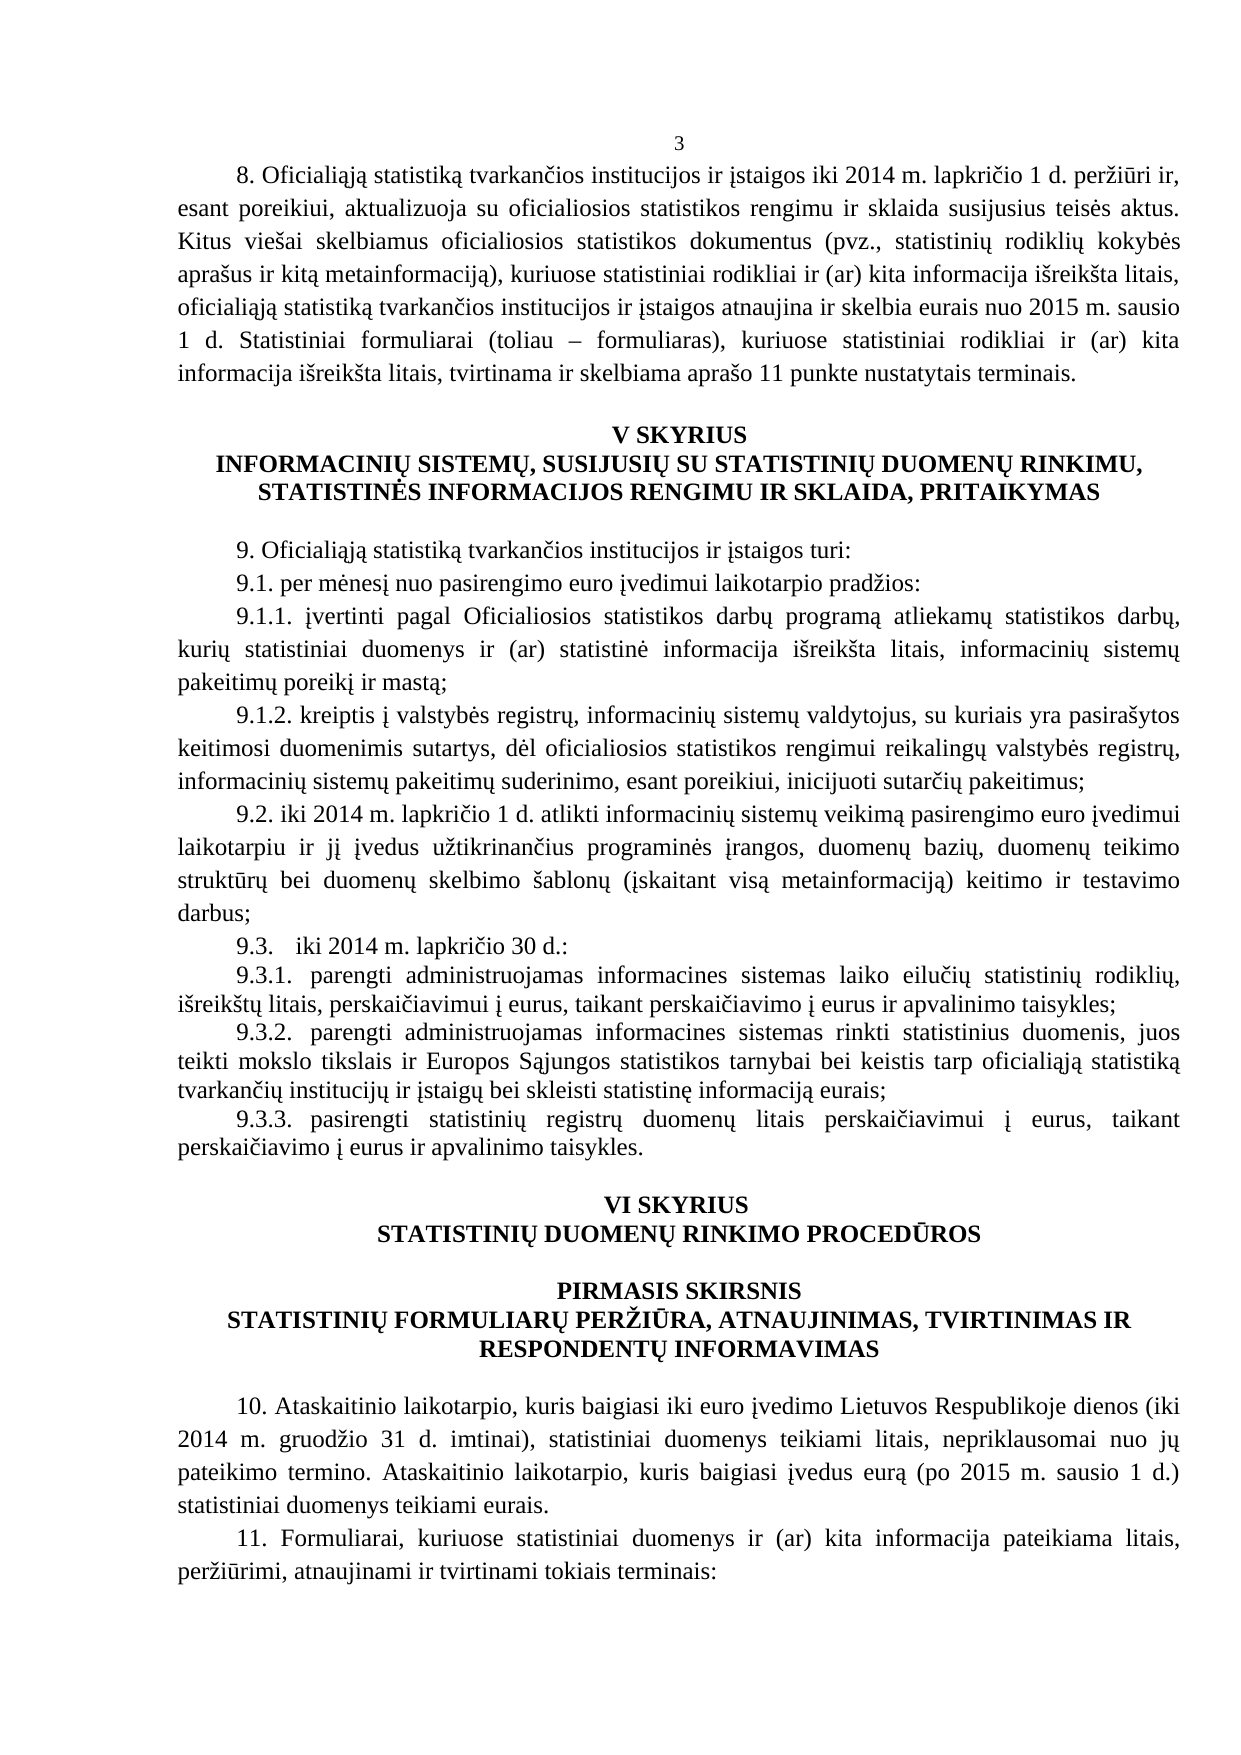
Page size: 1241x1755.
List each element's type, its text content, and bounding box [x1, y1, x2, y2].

text 9.3. iki 2014 m. lapkričio 30 d.: [236, 931, 1181, 960]
text 8. Oficialiąją statistiką tvarkančios institucijos ir įstaigos iki 2014 m. lapkričio 1 d. peržiūri ir, esant poreikiui, aktualizuoja su oficialiosios statistikos rengimu ir sklaida susijusius teisės aktus. Kitus viešai skelbiamus oficialiosios statistikos dokumentus (pvz., statistinių rodiklių kokybės aprašus ir kitą metainformaciją), kuriuose statistiniai rodikliai ir (ar) kita informacija išreikšta litais, oficialiąją statistiką tvarkančios institucijos ir įstaigos atnaujina ir skelbia eurais nuo 2015 m. sausio 1 d. Statistiniai formuliarai (toliau – formuliaras), kuriuose statistiniai rodikliai ir (ar) kita informacija išreikšta litais, tvirtinama ir skelbiama aprašo 11 punkte nustatytais terminais. [177, 160, 1181, 387]
text 9.3.2. parengti administruojamas informacines sistemas rinkti statistinius duomenis, juos teikti mokslo tikslais ir Europos Sąjungos statistikos tarnybai bei keistis tarp oficialiąją statistiką tvarkančių institucijų ir įstaigų bei skleisti statistinę informaciją eurais; [177, 1017, 1181, 1104]
text STATISTINIŲ FORMULIARŲ PERŽIŪRA, ATNAUJINIMAS, TVIRTINIMAS IR RESPONDENTŲ INFORMAVIMAS [177, 1305, 1181, 1362]
text VI SKYRIUS [177, 1190, 1181, 1219]
text 9.1.1. įvertinti pagal Oficialiosios statistikos darbų programą atliekamų statistikos darbų, kurių statistiniai duomenys ir (ar) statistinė informacija išreikšta litais, informacinių sistemų pakeitimų poreikį ir mastą; [177, 601, 1181, 696]
text 9. Oficialiąją statistiką tvarkančios institucijos ir įstaigos turi: [177, 535, 1181, 564]
text 9.2. iki 2014 m. lapkričio 1 d. atlikti informacinių sistemų veikimą pasirengimo euro įvedimui laikotarpiu ir jį įvedus užtikrinančius programinės įrangos, duomenų bazių, duomenų teikimo struktūrų bei duomenų skelbimo šablonų (įskaitant visą metainformaciją) keitimo ir testavimo darbus; [177, 799, 1181, 927]
text 9.3.3. pasirengti statistinių registrų duomenų litais perskaičiavimui į eurus, taikant perskaičiavimo į eurus ir apvalinimo taisykles. [177, 1104, 1181, 1161]
text 9.1. per mėnesį nuo pasirengimo euro įvedimui laikotarpio pradžios: [177, 568, 1181, 597]
text V SKYRIUS [177, 420, 1181, 449]
text INFORMACINIŲ SISTEMŲ, SUSIJUSIŲ SU STATISTINIŲ DUOMENŲ RINKIMU, STATISTINĖS INFORMACIJOS RENGIMU IR SKLAIDA, PRITAIKYMAS [177, 449, 1181, 506]
text 9.3.1. parengti administruojamas informacines sistemas laiko eilučių statistinių rodiklių, išreikštų litais, perskaičiavimui į eurus, taikant perskaičiavimo į eurus ir apvalinimo taisykles; [177, 960, 1181, 1017]
text 10. Ataskaitinio laikotarpio, kuris baigiasi iki euro įvedimo Lietuvos Respublikoje dienos (iki 2014 m. gruodžio 31 d. imtinai), statistiniai duomenys teikiami litais, nepriklausomai nuo jų pateikimo termino. Ataskaitinio laikotarpio, kuris baigiasi įvedus eurą (po 2015 m. sausio 1 d.) statistiniai duomenys teikiami eurais. [177, 1391, 1181, 1519]
text PIRMASIS SKIRSNIS [177, 1276, 1181, 1305]
text 9.1.2. kreiptis į valstybės registrų, informacinių sistemų valdytojus, su kuriais yra pasirašytos keitimosi duomenimis sutartys, dėl oficialiosios statistikos rengimui reikalingų valstybės registrų, informacinių sistemų pakeitimų suderinimo, esant poreikiui, inicijuoti sutarčių pakeitimus; [177, 700, 1181, 795]
text STATISTINIŲ DUOMENŲ RINKIMO PROCEDŪROS [177, 1219, 1181, 1247]
text 11. Formuliarai, kuriuose statistiniai duomenys ir (ar) kita informacija pateikiama litais, peržiūrimi, atnaujinami ir tvirtinami tokiais terminais: [177, 1523, 1181, 1585]
